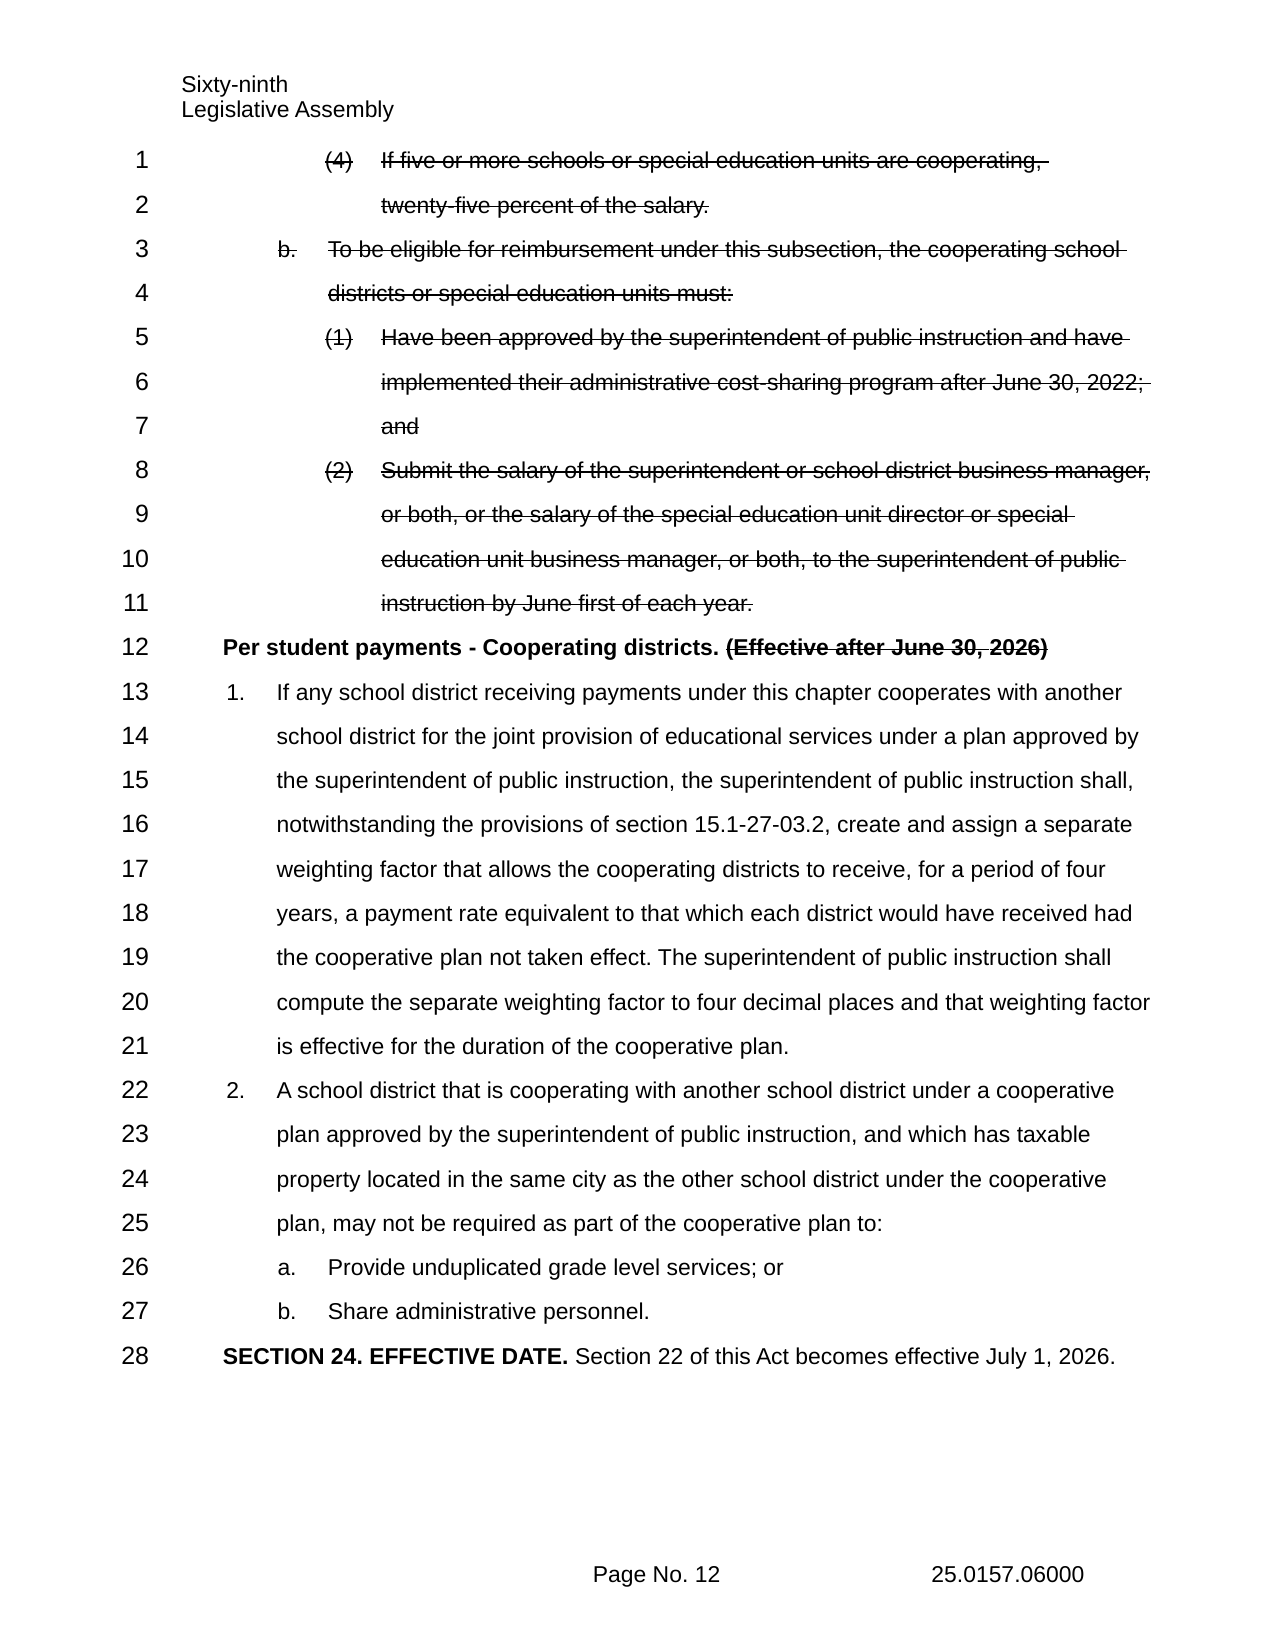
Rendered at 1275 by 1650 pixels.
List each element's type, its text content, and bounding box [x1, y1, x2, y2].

text a. Provide unduplicated grade level services; or [181, 1240, 1154, 1284]
subtitle Per student payments ‑ Cooperating districts. (Effective after June 30, 2026) [181, 620, 1154, 664]
text (1) Have been approved by the superintendent of public instruction and have implemented their administrative cost‑sharing program after June 30, 2022; and [181, 310, 1154, 443]
text 1. If any school district receiving payments under this chapter cooperates with another school district for the joint provision of educational services under a plan approved by the superintendent of public instruction, the superintendent of public instruction shall, notwithstanding the provisions of section 15.1‑27‑03.2, create and assign a separate weighting factor that allows the cooperating districts to receive, for a period of four years, a payment rate equivalent to that which each district would have received had the cooperative plan not taken effect. The superintendent of public instruction shall compute the separate weighting factor to four decimal places and that weighting factor is effective for the duration of the cooperative plan. [181, 664, 1154, 1063]
text b. Share administrative personnel. [181, 1284, 1154, 1329]
text b. To be eligible for reimbursement under this subsection, the cooperating school districts or special education units must: [181, 222, 1154, 310]
text (2) Submit the salary of the superintendent or school district business manager, or both, or the salary of the special education unit director or special education unit business manager, or both, to the superintendent of public instruction by June first of each year. [181, 443, 1154, 620]
text SECTION 24. EFFECTIVE DATE. Section 22 of this Act becomes effective July 1, 2026. [181, 1329, 1154, 1373]
text (4) If five or more schools or special education units are cooperating, twenty‑five percent of the salary. [181, 133, 1154, 222]
text 2. A school district that is cooperating with another school district under a cooperative plan approved by the superintendent of public instruction, and which has taxable property located in the same city as the other school district under the cooperative plan, may not be required as part of the cooperative plan to: [181, 1063, 1154, 1240]
